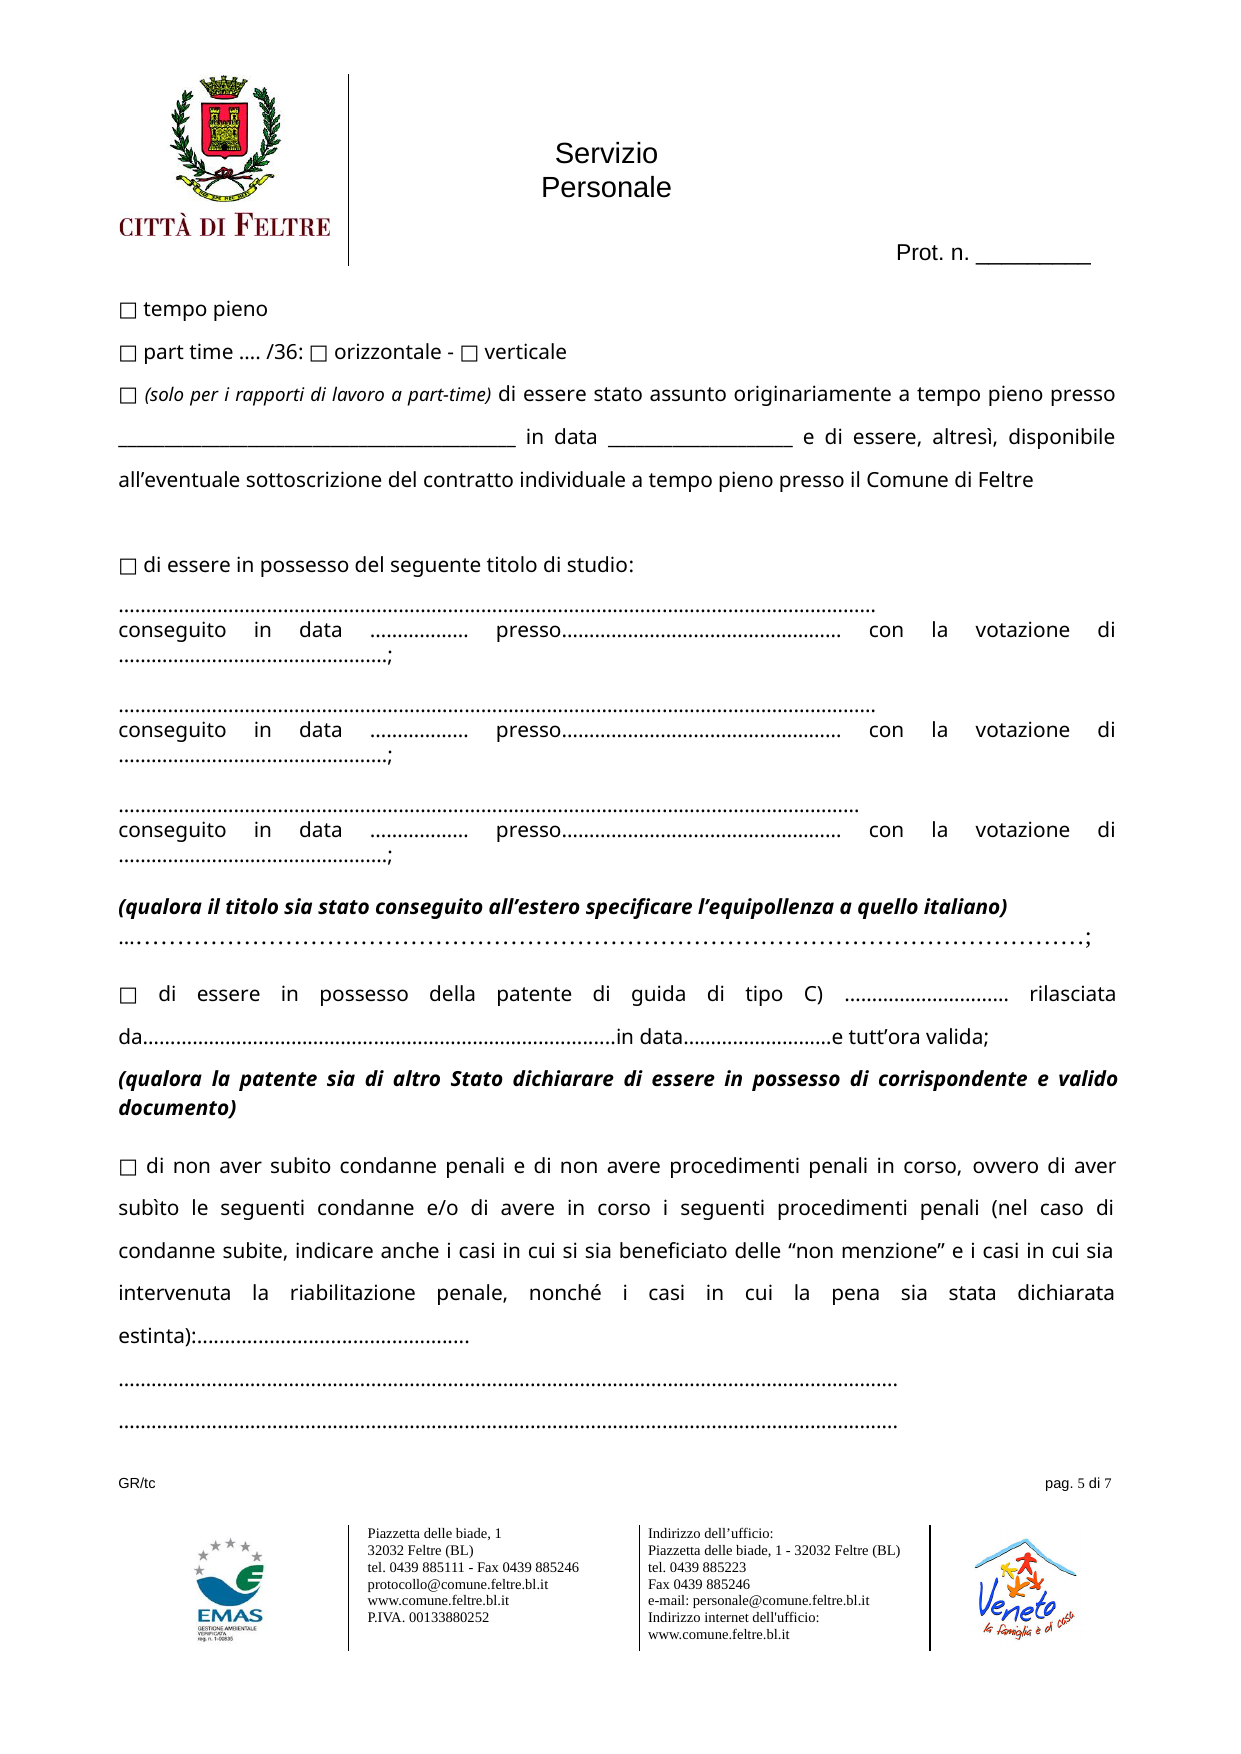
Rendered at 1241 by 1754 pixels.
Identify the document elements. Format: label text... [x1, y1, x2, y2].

text ……………………………………………………………………………………………………………………… [118, 792, 1117, 817]
text □ di non aver subito condanne penali e di non avere procedimenti penali in corso, ovvero di aver subìto le seguenti condanne e/o di avere in corso i seguenti procedimenti penali (nel caso di condanne subite, indicare anche i casi in cui si sia beneficiato delle “non menzione” e i casi in cui sia intervenuta la riabilitazione penale, nonché i casi in cui la pena sia stata dichiarata estinta):................................................. [118, 1151, 1117, 1349]
text □ di essere in possesso del seguente titolo di studio: [118, 550, 1117, 578]
picture [964, 1526, 1088, 1647]
text conseguito in data ……………… presso…………………………………………… con la votazione di ……………………………………….…; [118, 617, 1117, 667]
picture [119, 75, 330, 236]
text □ (solo per i rapporti di lavoro a part-time) di essere stato assunto originariamente a tempo pieno presso ___________________________________________ in data ____________________ e di essere, altresì, disponibile all’eventuale sottoscrizione del contratto individuale a tempo pieno presso il Comune di Feltre [118, 379, 1117, 493]
text conseguito in data ……………… presso…………………………………………… con la votazione di ……………………………………….…; [118, 717, 1117, 767]
text □ tempo pieno [118, 294, 1117, 323]
text ………………………………………………………………………………………………………………………… [118, 692, 1117, 717]
text conseguito in data ……………… presso…………………………………………… con la votazione di ……………………………………….…; [118, 817, 1117, 867]
text ………………………………………………………………………………………………………; [118, 921, 1117, 950]
text □ part time …. /36: □ orizzontale - □ verticale [118, 337, 1117, 365]
text ……………………………………………………………………………………………………………………………. [118, 1364, 1117, 1392]
picture [175, 1526, 300, 1650]
text ………………………………………………………………………………………………………………………… [118, 592, 1117, 617]
text (qualora il titolo sia stato conseguito all’estero specificare l’equipollenza a quello italiano) [118, 892, 1122, 921]
text □ di essere in possesso della patente di guida di tipo C) ………………………… rilasciata da…………………………………………………………………...........in data………………………e tutt’ora valida; [118, 979, 1117, 1050]
text (qualora la patente sia di altro Stato dichiarare di essere in possesso di corrispondente e valido documento) [118, 1064, 1122, 1121]
text ……………………………………………………………………………………………………………………………. [118, 1406, 1117, 1435]
